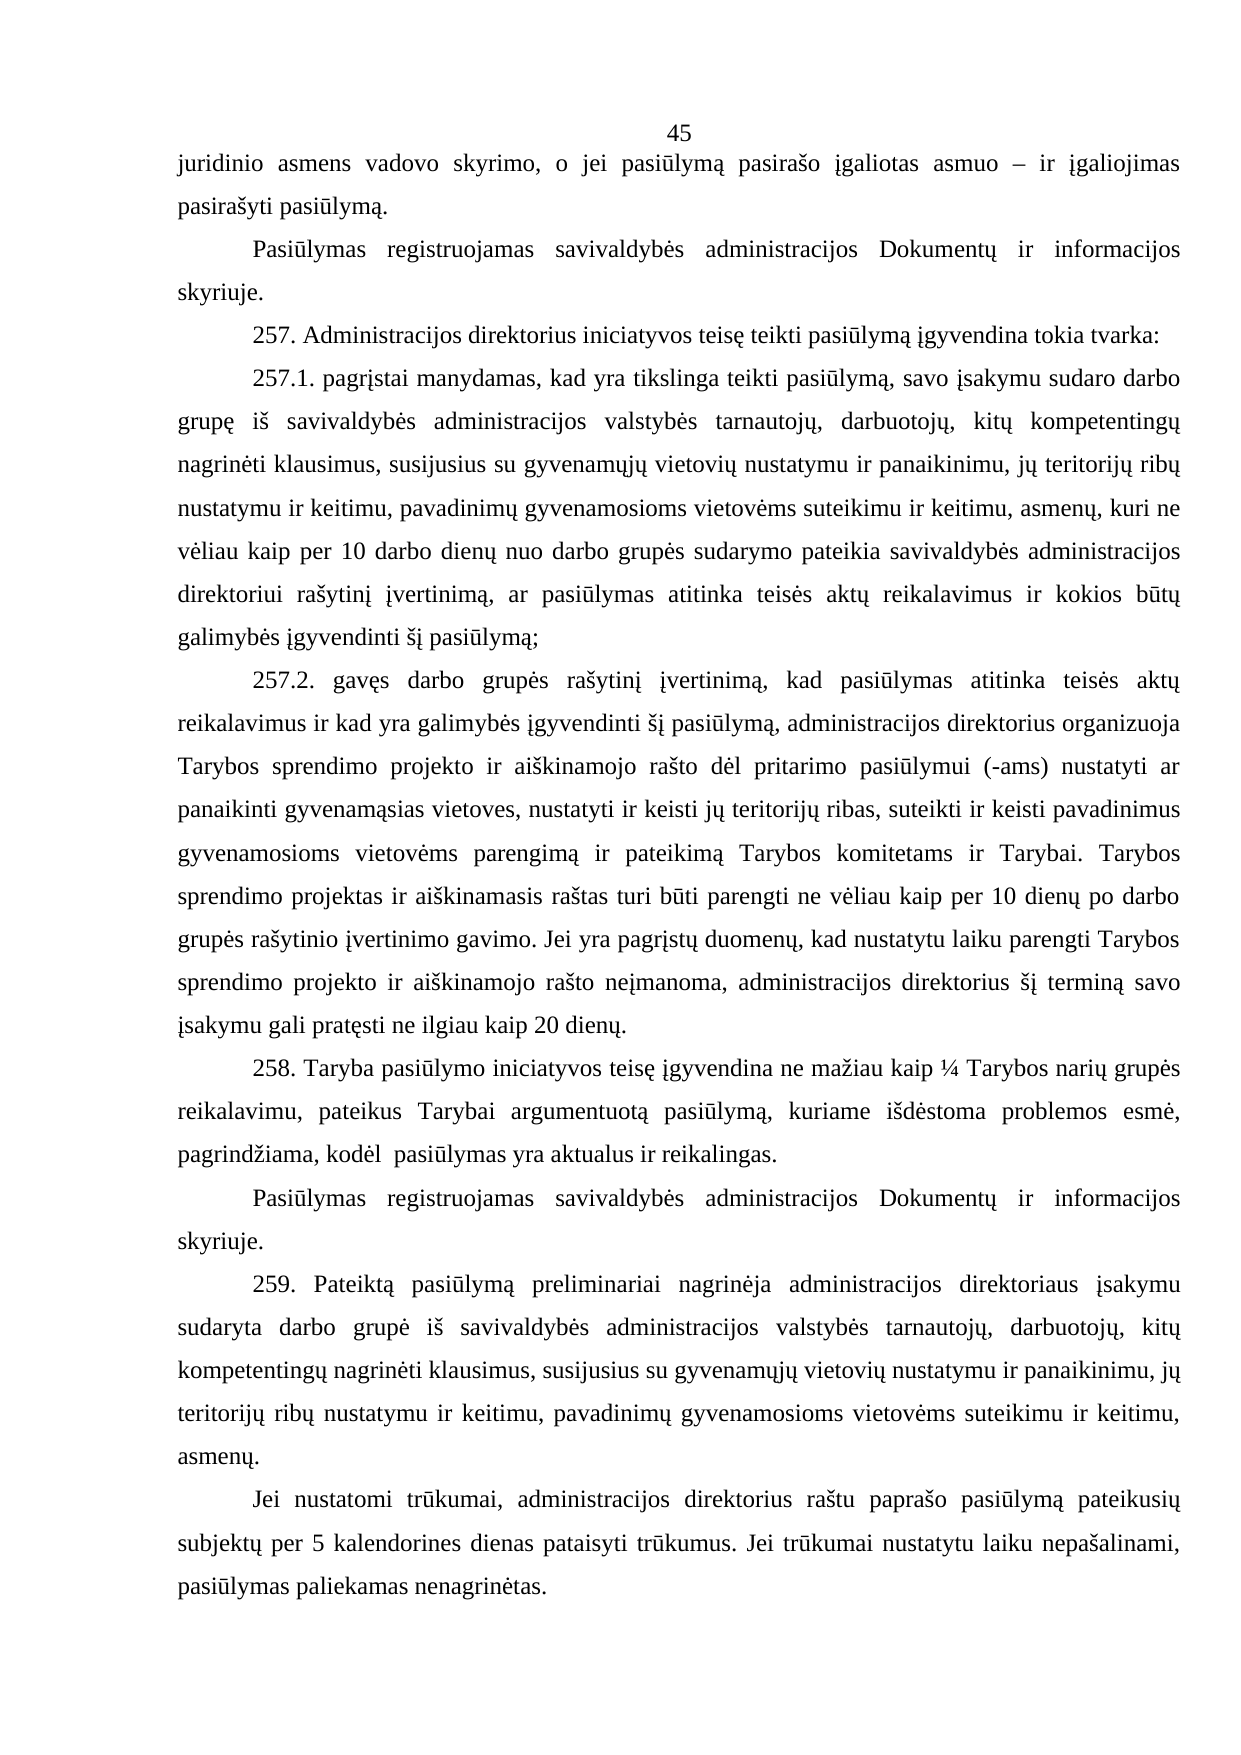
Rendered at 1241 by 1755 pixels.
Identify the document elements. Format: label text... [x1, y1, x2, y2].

text Pasiūlymas registruojamas savivaldybės administracijos Dokumentų ir informacijos skyriuje. [177, 1183, 1181, 1254]
text 258. Taryba pasiūlymo iniciatyvos teisę įgyvendina ne mažiau kaip ¼ Tarybos narių grupės reikalavimu, pateikus Tarybai argumentuotą pasiūlymą, kuriame išdėstoma problemos esmė, pagrindžiama, kodėl pasiūlymas yra aktualus ir reikalingas. [177, 1053, 1181, 1168]
text 257.2. gavęs darbo grupės rašytinį įvertinimą, kad pasiūlymas atitinka teisės aktų reikalavimus ir kad yra galimybės įgyvendinti šį pasiūlymą, administracijos direktorius organizuoja Tarybos sprendimo projekto ir aiškinamojo rašto dėl pritarimo pasiūlymui (-ams) nustatyti ar panaikinti gyvenamąsias vietoves, nustatyti ir keisti jų teritorijų ribas, suteikti ir keisti pavadinimus gyvenamosioms vietovėms parengimą ir pateikimą Tarybos komitetams ir Tarybai. Tarybos sprendimo projektas ir aiškinamasis raštas turi būti parengti ne vėliau kaip per 10 dienų po darbo grupės rašytinio įvertinimo gavimo. Jei yra pagrįstų duomenų, kad nustatytu laiku parengti Tarybos sprendimo projekto ir aiškinamojo rašto neįmanoma, administracijos direktorius šį terminą savo įsakymu gali pratęsti ne ilgiau kaip 20 dienų. [177, 665, 1181, 1039]
text 257.1. pagrįstai manydamas, kad yra tikslinga teikti pasiūlymą, savo įsakymu sudaro darbo grupę iš savivaldybės administracijos valstybės tarnautojų, darbuotojų, kitų kompetentingų nagrinėti klausimus, susijusius su gyvenamųjų vietovių nustatymu ir panaikinimu, jų teritorijų ribų nustatymu ir keitimu, pavadinimų gyvenamosioms vietovėms suteikimu ir keitimu, asmenų, kuri ne vėliau kaip per 10 darbo dienų nuo darbo grupės sudarymo pateikia savivaldybės administracijos direktoriui rašytinį įvertinimą, ar pasiūlymas atitinka teisės aktų reikalavimus ir kokios būtų galimybės įgyvendinti šį pasiūlymą; [177, 363, 1181, 651]
text Jei nustatomi trūkumai, administracijos direktorius raštu paprašo pasiūlymą pateikusių subjektų per 5 kalendorines dienas pataisyti trūkumus. Jei trūkumai nustatytu laiku nepašalinami, pasiūlymas paliekamas nenagrinėtas. [177, 1484, 1181, 1599]
text 257. Administracijos direktorius iniciatyvos teisę teikti pasiūlymą įgyvendina tokia tvarka: [177, 320, 1181, 349]
text Pasiūlymas registruojamas savivaldybės administracijos Dokumentų ir informacijos skyriuje. [177, 234, 1181, 306]
text 259. Pateiktą pasiūlymą preliminariai nagrinėja administracijos direktoriaus įsakymu sudaryta darbo grupė iš savivaldybės administracijos valstybės tarnautojų, darbuotojų, kitų kompetentingų nagrinėti klausimus, susijusius su gyvenamųjų vietovių nustatymu ir panaikinimu, jų teritorijų ribų nustatymu ir keitimu, pavadinimų gyvenamosioms vietovėms suteikimu ir keitimu, asmenų. [177, 1269, 1181, 1470]
text juridinio asmens vadovo skyrimo, o jei pasiūlymą pasirašo įgaliotas asmuo – ir įgaliojimas pasirašyti pasiūlymą. [177, 148, 1181, 219]
